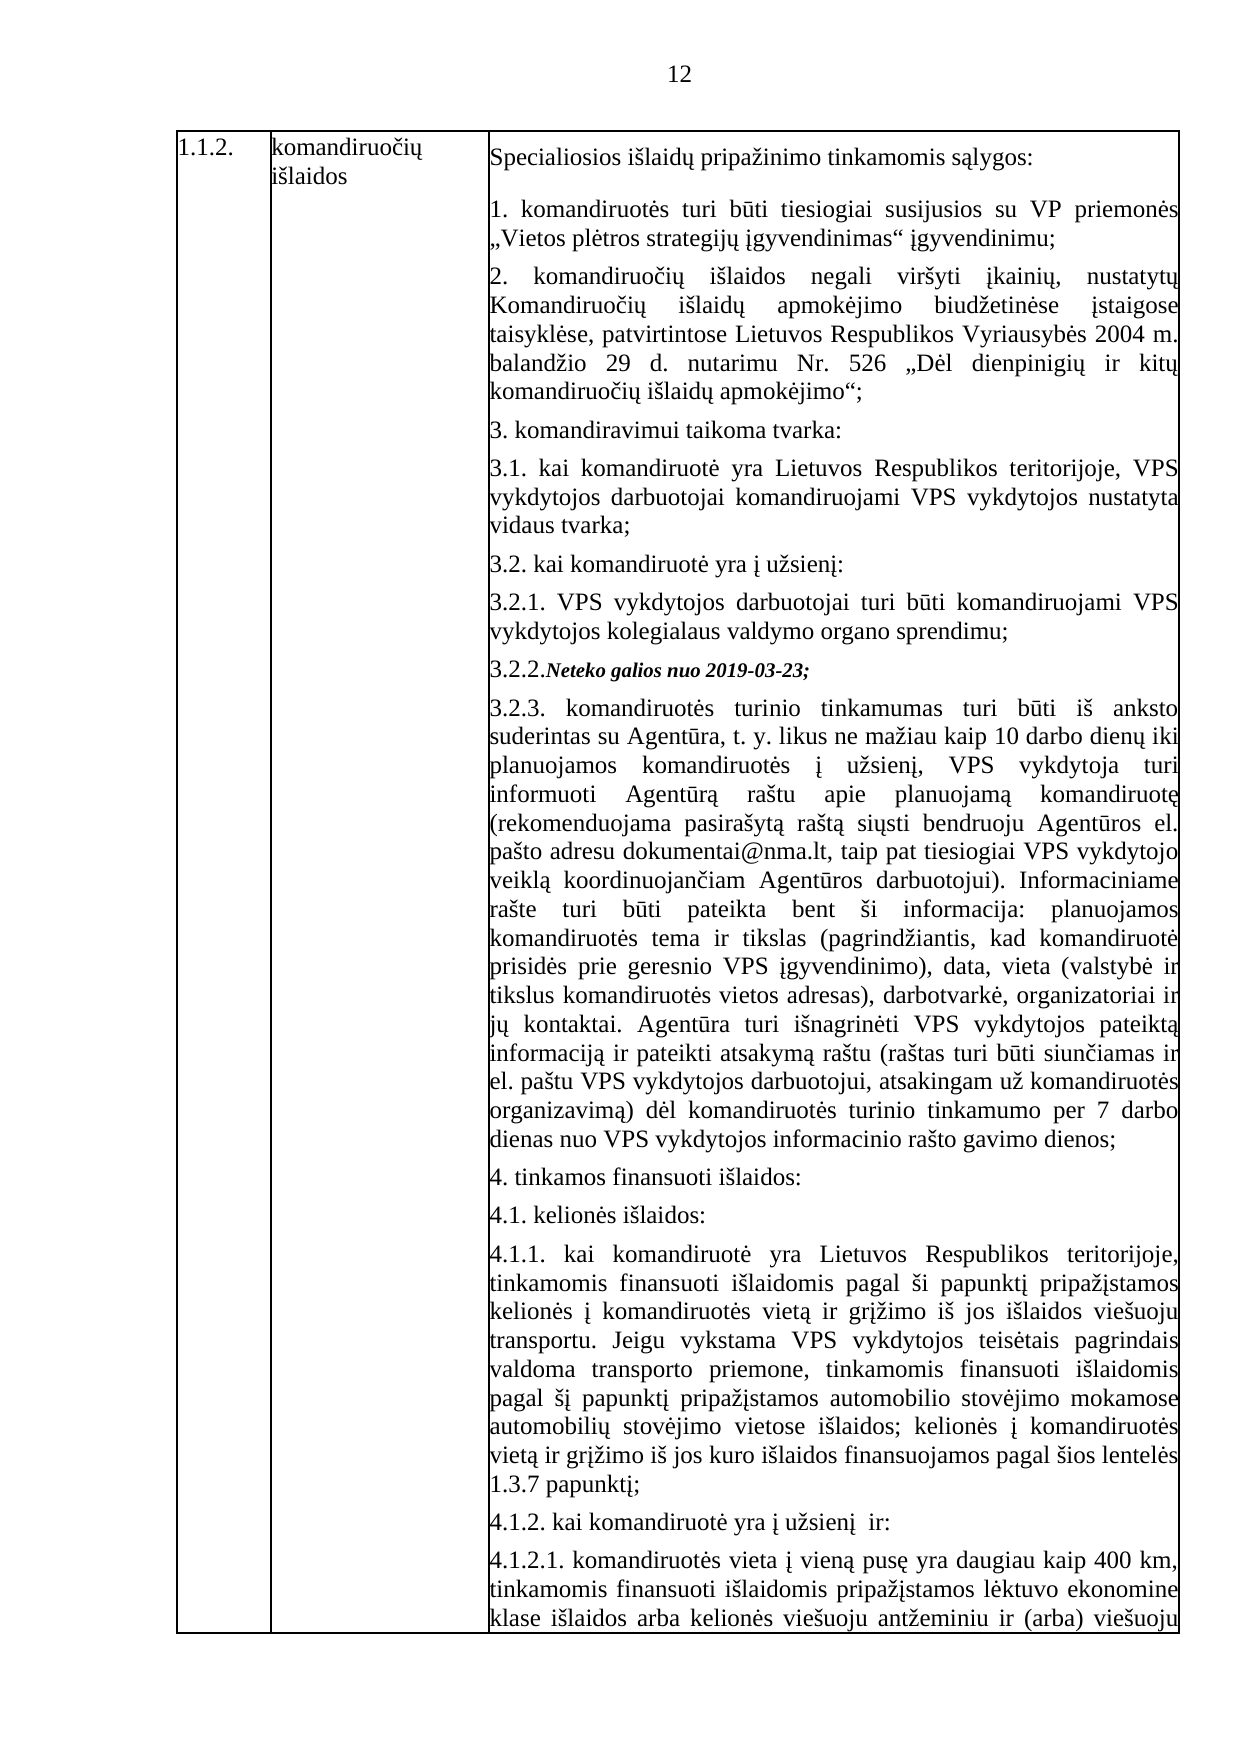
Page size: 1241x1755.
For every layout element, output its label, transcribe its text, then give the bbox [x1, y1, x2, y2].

table_cell Specialiosios išlaidų pripažinimo tinkamomis sąlygos: 1. komandiruotės turi būti tiesiogiai susijusios su VP priemonės „Vietos plėtros strategijų įgyvendinimas“ įgyvendinimu; 2. komandiruočių išlaidos negali viršyti įkainių, nustatytų Komandiruočių išlaidų apmokėjimo biudžetinėse įstaigose taisyklėse, patvirtintose Lietuvos Respublikos Vyriausybės 2004 m. balandžio 29 d. nutarimu Nr. 526 „Dėl dienpinigių ir kitų komandiruočių išlaidų apmokėjimo“; 3. komandiravimui taikoma tvarka: 3.1. kai komandiruotė yra Lietuvos Respublikos teritorijoje, VPS vykdytojos darbuotojai komandiruojami VPS vykdytojos nustatyta vidaus tvarka; 3.2. kai komandiruotė yra į užsienį: 3.2.1. VPS vykdytojos darbuotojai turi būti komandiruojami VPS vykdytojos kolegialaus valdymo organo sprendimu; 3.2.2.Neteko galios nuo 2019-03-23; 3.2.3. komandiruotės turinio tinkamumas turi būti iš anksto suderintas su Agentūra, t. y. likus ne mažiau kaip 10 darbo dienų iki planuojamos komandiruotės į užsienį, VPS vykdytoja turi informuoti Agentūrą raštu apie planuojamą komandiruotę (rekomenduojama pasirašytą raštą siųsti bendruoju Agentūros el. pašto adresu dokumentai@nma.lt, taip pat tiesiogiai VPS vykdytojo veiklą koordinuojančiam Agentūros darbuotojui). Informaciniame rašte turi būti pateikta bent ši informacija: planuojamos komandiruotės tema ir tikslas (pagrindžiantis, kad komandiruotė prisidės prie geresnio VPS įgyvendinimo), data, vieta (valstybė ir tikslus komandiruotės vietos adresas), darbotvarkė, organizatoriai ir jų kontaktai. Agentūra turi išnagrinėti VPS vykdytojos pateiktą informaciją ir pateikti atsakymą raštu (raštas turi būti siunčiamas ir el. paštu VPS vykdytojos darbuotojui, atsakingam už komandiruotės organizavimą) dėl komandiruotės turinio tinkamumo per 7 darbo dienas nuo VPS vykdytojos informacinio rašto gavimo dienos; 4. tinkamos finansuoti išlaidos: 4.1. kelionės išlaidos: 4.1.1. kai komandiruotė yra Lietuvos Respublikos teritorijoje, tinkamomis finansuoti išlaidomis pagal ši papunktį pripažįstamos kelionės į komandiruotės vietą ir grįžimo iš jos išlaidos viešuoju transportu. Jeigu vykstama VPS vykdytojos teisėtais pagrindais valdoma transporto priemone, tinkamomis finansuoti išlaidomis pagal šį papunktį pripažįstamos automobilio stovėjimo mokamose automobilių stovėjimo vietose išlaidos; kelionės į komandiruotės vietą ir grįžimo iš jos kuro išlaidos finansuojamos pagal šios lentelės 1.3.7 papunktį; 4.1.2. kai komandiruotė yra į užsienį ir: 4.1.2.1. komandiruotės vieta į vieną pusę yra daugiau kaip 400 km, tinkamomis finansuoti išlaidomis pripažįstamos lėktuvo ekonomine klase išlaidos arba kelionės viešuoju antžeminiu ir (arba) viešuoju [490, 132, 1178, 1632]
table_cell 1.1.2. [178, 132, 270, 1632]
table_cell komandiruočių išlaidos [272, 132, 488, 1632]
